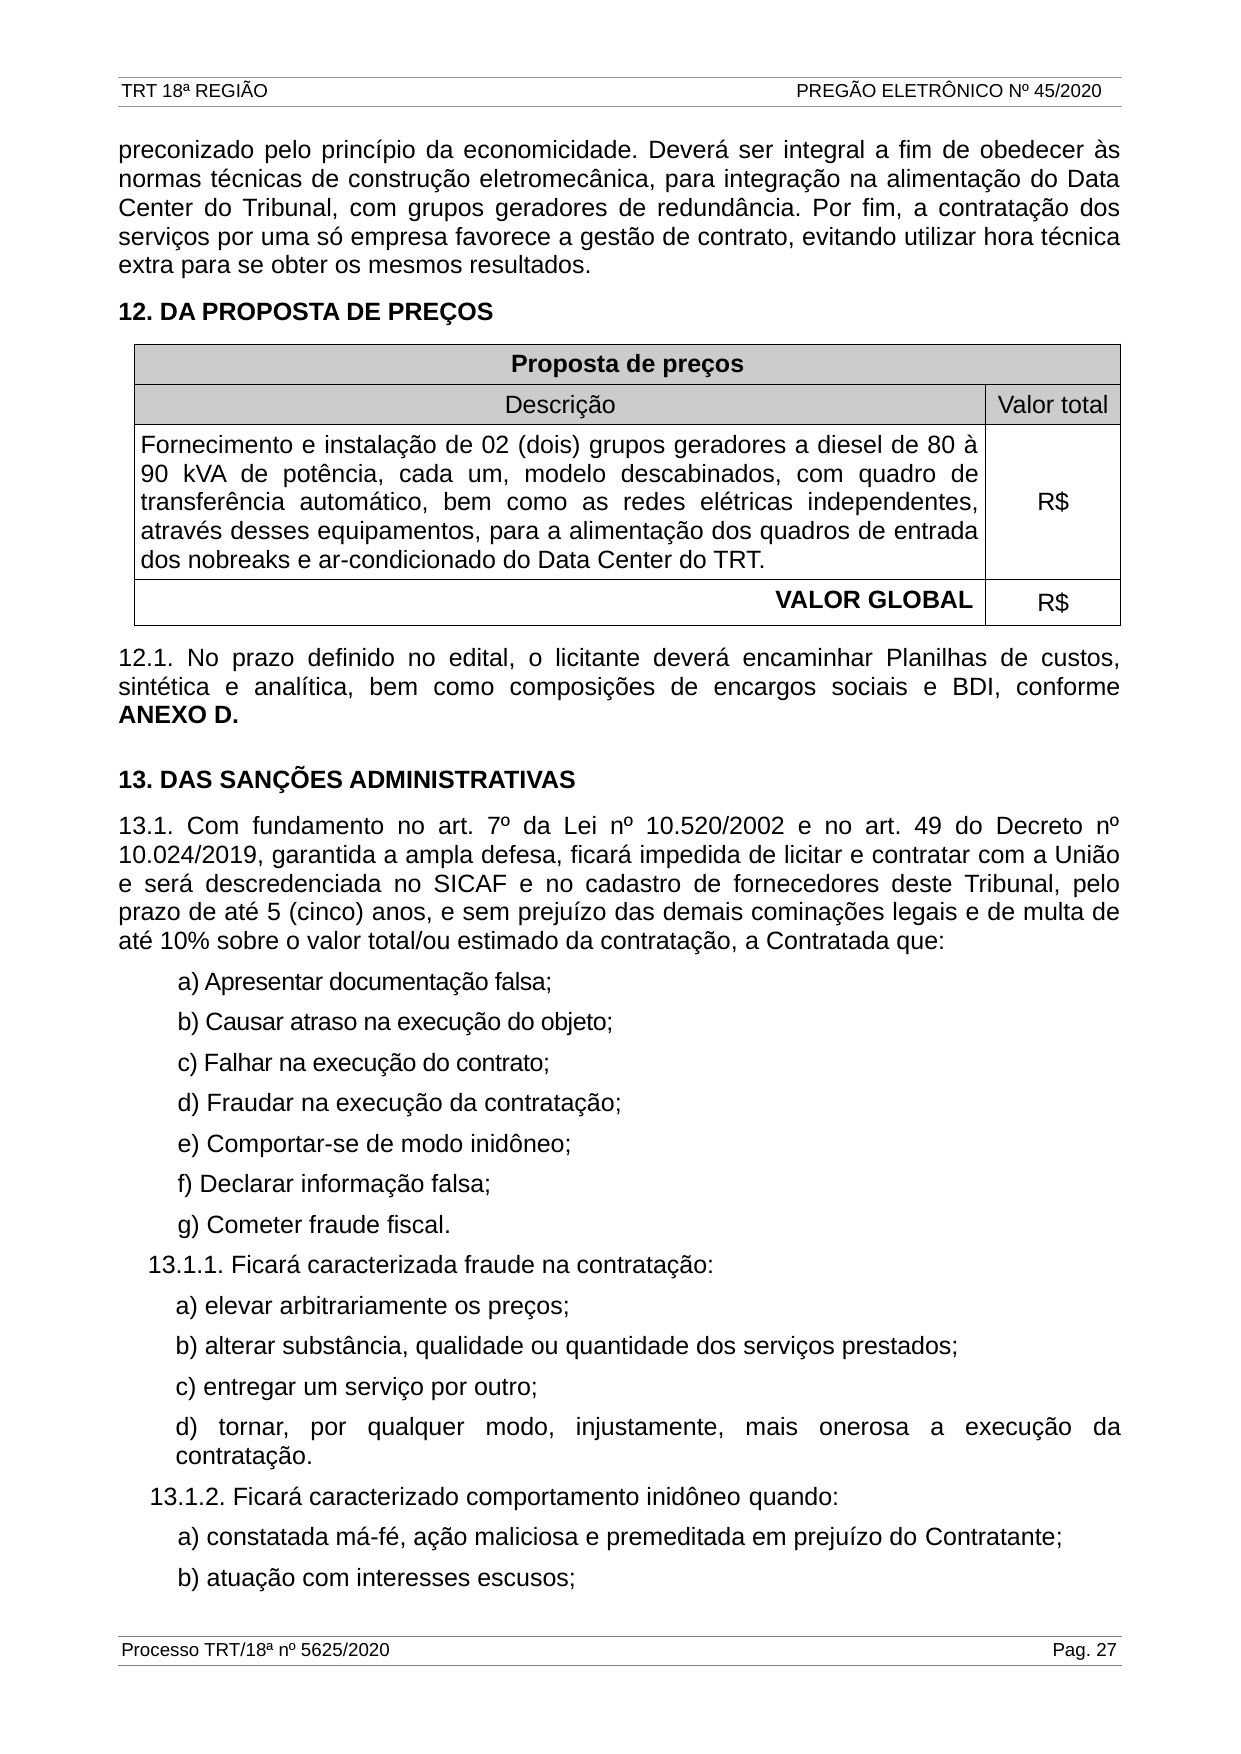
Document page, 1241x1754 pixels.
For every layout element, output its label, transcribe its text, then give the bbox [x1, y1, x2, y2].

table_cell Fornecimento e instalação de 02 (dois) grupos geradores a diesel de 80 à 90 kVA de potência, cada um, modelo descabinados, com quadro de transferência automático, bem como as redes elétricas independentes, através desses equipamentos, para a alimentação dos quadros de entrada dos nobreaks e ar-condicionado do Data Center do TRT. [135, 425, 985, 579]
text e) Comportar-se de modo inidôneo; [177, 1129, 1122, 1157]
text 12. DA PROPOSTA DE PREÇOS [118, 297, 1122, 326]
text a) Apresentar documentação falsa; [177, 967, 1122, 995]
text 12.1. No prazo definido no edital, o licitante deverá encaminhar Planilhas de custos, sintética e analítica, bem como composições de encargos sociais e BDI, conforme ANEXO D. [118, 643, 1122, 729]
text c) entregar um serviço por outro; [175, 1372, 1122, 1401]
text b) alterar substância, qualidade ou quantidade dos serviços prestados; [175, 1331, 1122, 1360]
table_header Proposta de preços [135, 345, 1120, 384]
text f) Declarar informação falsa; [177, 1169, 1122, 1198]
text 13.1.1. Ficará caracterizada fraude na contratação: [148, 1250, 1122, 1279]
text preconizado pelo princípio da economicidade. Deverá ser integral a fim de obedecer às normas técnicas de construção eletromecânica, para integração na alimentação do Data Center do Tribunal, com grupos geradores de redundância. Por fim, a contratação dos serviços por uma só empresa favorece a gestão de contrato, evitando utilizar hora técnica extra para se obter os mesmos resultados. [118, 136, 1122, 279]
table_cell Descrição [135, 385, 985, 424]
text 13.1. Com fundamento no art. 7º da Lei nº 10.520/2002 e no art. 49 do Decreto nº 10.024/2019, garantida a ampla defesa, ficará impedida de licitar e contratar com a União e será descredenciada no SICAF e no cadastro de fornecedores deste Tribunal, pelo prazo de até 5 (cinco) anos, e sem prejuízo das demais cominações legais e de multa de até 10% sobre o valor total/ou estimado da contratação, a Contratada que: [118, 811, 1122, 955]
text 13. DAS SANÇÕES ADMINISTRATIVAS [118, 765, 1122, 793]
text a) elevar arbitrariamente os preços; [175, 1291, 1122, 1319]
text b) atuação com interesses escusos; [177, 1563, 1122, 1591]
text c) Falhar na execução do contrato; [177, 1048, 1122, 1076]
text 13.1.2. Ficará caracterizado comportamento inidôneo quando: [149, 1482, 1122, 1510]
text a) constatada má-fé, ação maliciosa e premeditada em prejuízo do Contratante; [177, 1522, 1122, 1551]
table_cell R$ [986, 425, 1120, 579]
table_cell R$ [986, 580, 1120, 625]
text g) Cometer fraude fiscal. [177, 1210, 1122, 1238]
table_cell Valor total [986, 385, 1120, 424]
table_cell VALOR GLOBAL [135, 580, 985, 625]
text d) tornar, por qualquer modo, injustamente, mais onerosa a execução da contratação. [175, 1412, 1122, 1470]
text b) Causar atraso na execução do objeto; [177, 1007, 1122, 1036]
text d) Fraudar na execução da contratação; [177, 1088, 1122, 1117]
